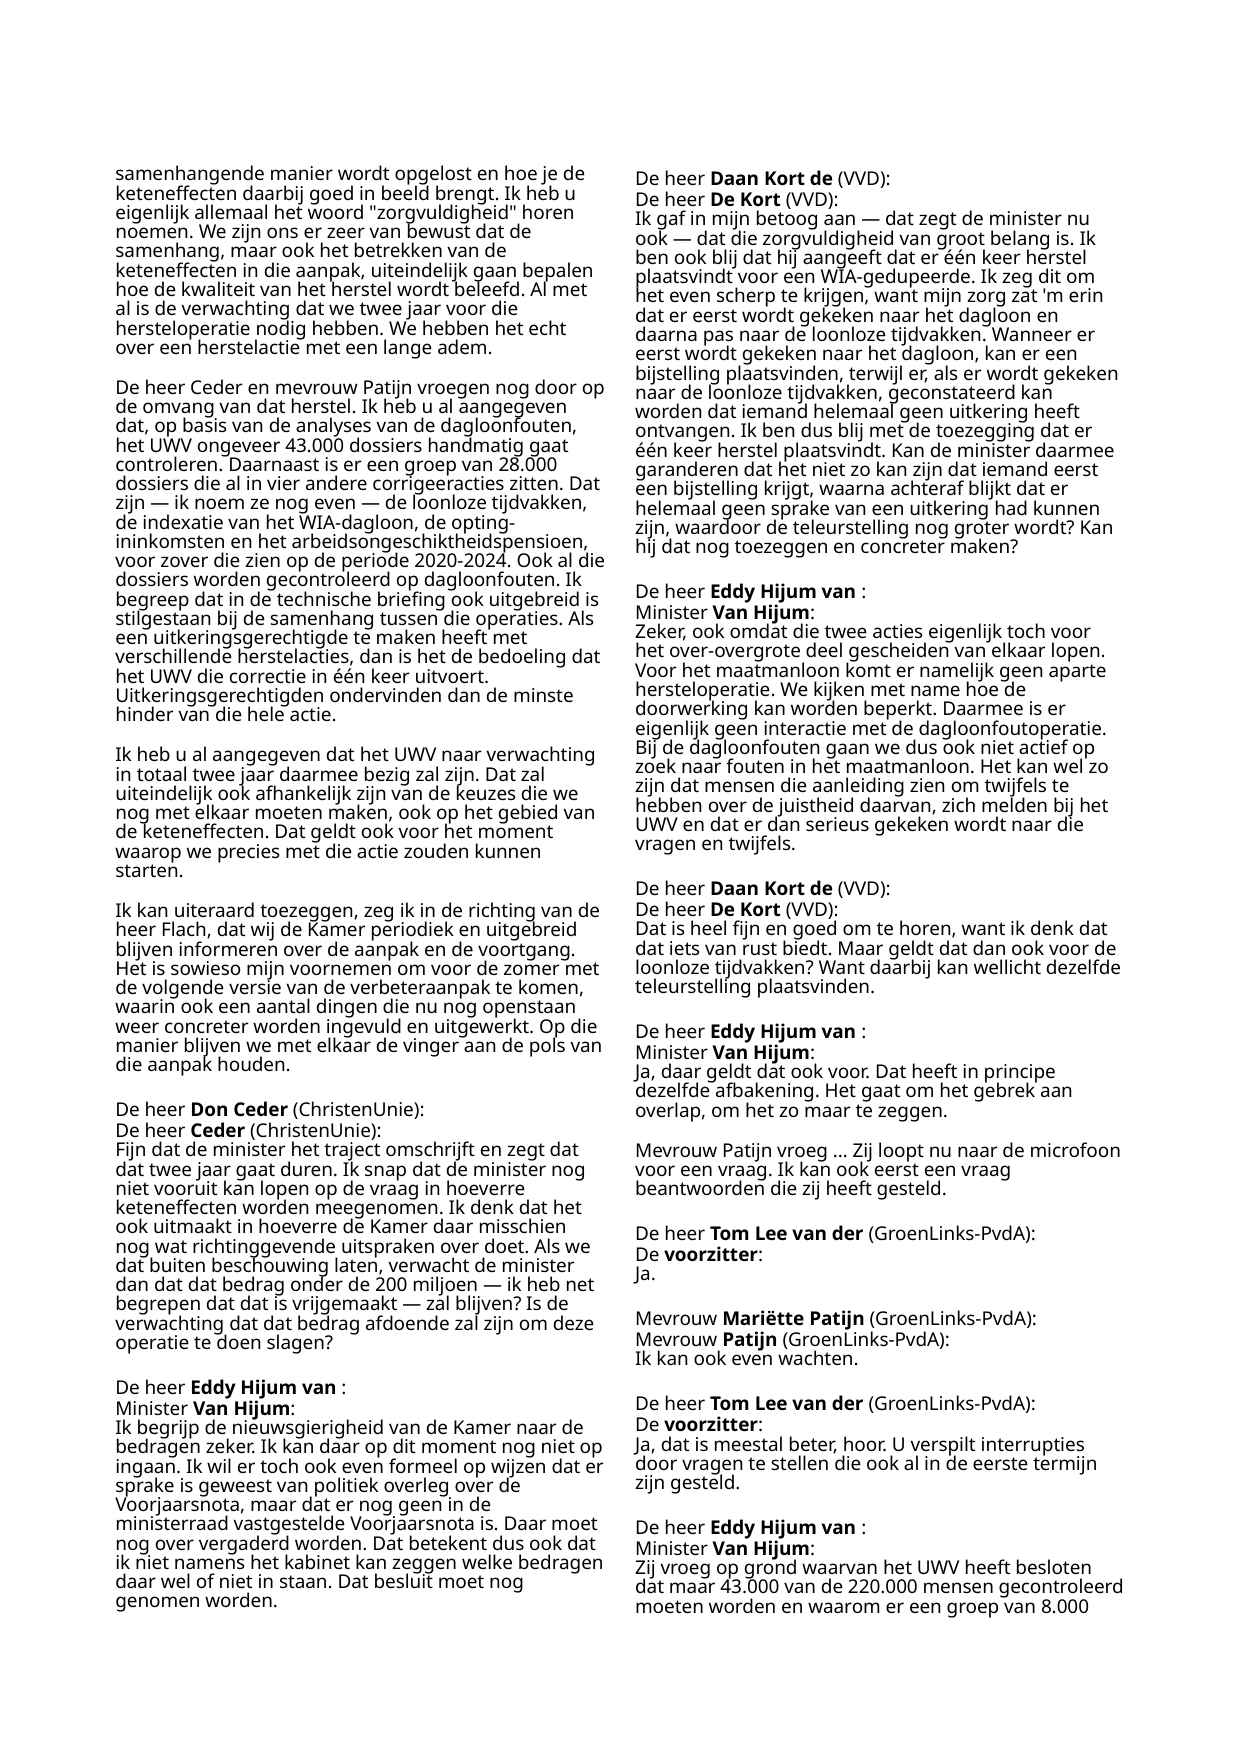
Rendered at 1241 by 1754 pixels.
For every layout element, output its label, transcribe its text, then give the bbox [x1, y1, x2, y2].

text Ja. [635, 1265, 1125, 1284]
text De heer Tom Lee van der (GroenLinks-PvdA): [635, 1391, 1125, 1416]
text Fijn dat de minister het traject omschrijft en zegt dat dat twee jaar gaat duren. Ik snap dat de minister nog niet vooruit kan lopen op de vraag in hoeverre keteneffecten worden meegenomen. Ik denk dat het ook uitmaakt in hoeverre de Kamer daar misschien nog wat richtinggevende uitspraken over doet. Als we dat buiten beschouwing laten, verwacht de minister dan dat dat bedrag onder de 200 miljoen — ik heb net begrepen dat dat is vrijgemaakt — zal blijven? Is de verwachting dat dat bedrag afdoende zal zijn om deze operatie te doen slagen? [115, 1141, 605, 1353]
text De voorzitter: [635, 1246, 1125, 1265]
text De heer De Kort (VVD): [635, 901, 1125, 920]
text Mevrouw Mariëtte Patijn (GroenLinks-PvdA): [635, 1305, 1125, 1331]
text Zeker, ook omdat die twee acties eigenlijk toch voor het over-overgrote deel gescheiden van elkaar lopen. Voor het maatmanloon komt er namelijk geen aparte hersteloperatie. We kijken met name hoe de doorwerking kan worden beperkt. Daarmee is er eigenlijk geen interactie met de dagloonfoutoperatie. Bij de dagloonfouten gaan we dus ook niet actief op zoek naar fouten in het maatmanloon. Het kan wel zo zijn dat mensen die aanleiding zien om twijfels te hebben over de juistheid daarvan, zich melden bij het UWV en dat er dan serieus gekeken wordt naar die vragen en twijfels. [635, 623, 1125, 854]
text Ik kan ook even wachten. [635, 1350, 1125, 1370]
text De heer Daan Kort de (VVD): [635, 875, 1125, 901]
text Ik gaf in mijn betoog aan — dat zegt de minister nu ook — dat die zorgvuldigheid van groot belang is. Ik ben ook blij dat hij aangeeft dat er één keer herstel plaatsvindt voor een WIA-gedupeerde. Ik zeg dit om het even scherp te krijgen, want mijn zorg zat 'm erin dat er eerst wordt gekeken naar het dagloon en daarna pas naar de loonloze tijdvakken. Wanneer er eerst wordt gekeken naar het dagloon, kan er een bijstelling plaatsvinden, terwijl er, als er wordt gekeken naar de loonloze tijdvakken, geconstateerd kan worden dat iemand helemaal geen uitkering heeft ontvangen. Ik ben dus blij met de toezegging dat er één keer herstel plaatsvindt. Kan de minister daarmee garanderen dat het niet zo kan zijn dat iemand eerst een bijstelling krijgt, waarna achteraf blijkt dat er helemaal geen sprake van een uitkering had kunnen zijn, waardoor de teleurstelling nog groter wordt? Kan hij dat nog toezeggen en concreter maken? [635, 210, 1125, 557]
text Minister Van Hijum: [635, 1540, 1125, 1559]
text De voorzitter: [635, 1416, 1125, 1436]
text Minister Van Hijum: [115, 1400, 605, 1419]
text Mevrouw Patijn (GroenLinks-PvdA): [635, 1331, 1125, 1350]
text De heer Ceder (ChristenUnie): [115, 1122, 605, 1141]
text Ik heb u al aangegeven dat het UWV naar verwachting in totaal twee jaar daarmee bezig zal zijn. Dat zal uiteindelijk ook afhankelijk zijn van de keuzes die we nog met elkaar moeten maken, ook op het gebied van de keteneffecten. Dat geldt ook voor het moment waarop we precies met die actie zouden kunnen starten. [115, 746, 605, 881]
text Minister Van Hijum: [635, 1044, 1125, 1063]
text De heer Tom Lee van der (GroenLinks-PvdA): [635, 1220, 1125, 1246]
text Minister Van Hijum: [635, 604, 1125, 623]
text De heer Eddy Hijum van : [635, 1018, 1125, 1044]
text De heer Don Ceder (ChristenUnie): [115, 1096, 605, 1122]
text samenhangende manier wordt opgelost en hoe je de keteneffecten daarbij goed in beeld brengt. Ik heb u eigenlijk allemaal het woord "zorgvuldigheid" horen noemen. We zijn ons er zeer van bewust dat de samenhang, maar ook het betrekken van de keteneffecten in die aanpak, uiteindelijk gaan bepalen hoe de kwaliteit van het herstel wordt beleefd. Al met al is de verwachting dat we twee jaar voor die hersteloperatie nodig hebben. We hebben het echt over een herstelactie met een lange adem. [115, 165, 605, 358]
text Zij vroeg op grond waarvan het UWV heeft besloten dat maar 43.000 van de 220.000 mensen gecontroleerd moeten worden en waarom er een groep van 8.000 [635, 1559, 1125, 1617]
text De heer Ceder en mevrouw Patijn vroegen nog door op de omvang van dat herstel. Ik heb u al aangegeven dat, op basis van de analyses van de dagloonfouten, het UWV ongeveer 43.000 dossiers handmatig gaat controleren. Daarnaast is er een groep van 28.000 dossiers die al in vier andere corrigeeracties zitten. Dat zijn — ik noem ze nog even — de loonloze tijdvakken, de indexatie van het WIA-dagloon, de opting-ininkomsten en het arbeidsongeschiktheidspensioen, voor zover die zien op de periode 2020-2024. Ook al die dossiers worden gecontroleerd op dagloonfouten. Ik begreep dat in de technische briefing ook uitgebreid is stilgestaan bij de samenhang tussen die operaties. Als een uitkeringsgerechtigde te maken heeft met verschillende herstelacties, dan is het de bedoeling dat het UWV die correctie in één keer uitvoert. Uitkeringsgerechtigden ondervinden dan de minste hinder van die hele actie. [115, 379, 605, 726]
text De heer Eddy Hijum van : [635, 578, 1125, 604]
text De heer Daan Kort de (VVD): [635, 165, 1125, 191]
text Dat is heel fijn en goed om te horen, want ik denk dat dat iets van rust biedt. Maar geldt dat dan ook voor de loonloze tijdvakken? Want daarbij kan wellicht dezelfde teleurstelling plaatsvinden. [635, 920, 1125, 997]
text De heer Eddy Hijum van : [635, 1514, 1125, 1540]
text Ik begrijp de nieuwsgierigheid van de Kamer naar de bedragen zeker. Ik kan daar op dit moment nog niet op ingaan. Ik wil er toch ook even formeel op wijzen dat er sprake is geweest van politiek overleg over de Voorjaarsnota, maar dat er nog geen in de ministerraad vastgestelde Voorjaarsnota is. Daar moet nog over vergaderd worden. Dat betekent dus ook dat ik niet namens het kabinet kan zeggen welke bedragen daar wel of niet in staan. Dat besluit moet nog genomen worden. [115, 1419, 605, 1612]
text Ja, dat is meestal beter, hoor. U verspilt interrupties door vragen te stellen die ook al in de eerste termijn zijn gesteld. [635, 1436, 1125, 1493]
text Ik kan uiteraard toezeggen, zeg ik in de richting van de heer Flach, dat wij de Kamer periodiek en uitgebreid blijven informeren over de aanpak en de voortgang. Het is sowieso mijn voornemen om voor de zomer met de volgende versie van de verbeteraanpak te komen, waarin ook een aantal dingen die nu nog openstaan weer concreter worden ingevuld en uitgewerkt. Op die manier blijven we met elkaar de vinger aan de pols van die aanpak houden. [115, 902, 605, 1075]
text Ja, daar geldt dat ook voor. Dat heeft in principe dezelfde afbakening. Het gaat om het gebrek aan overlap, om het zo maar te zeggen. [635, 1063, 1125, 1121]
text Mevrouw Patijn vroeg … Zij loopt nu naar de microfoon voor een vraag. Ik kan ook eerst een vraag beantwoorden die zij heeft gesteld. [635, 1142, 1125, 1199]
text De heer Eddy Hijum van : [115, 1374, 605, 1400]
text De heer De Kort (VVD): [635, 191, 1125, 210]
